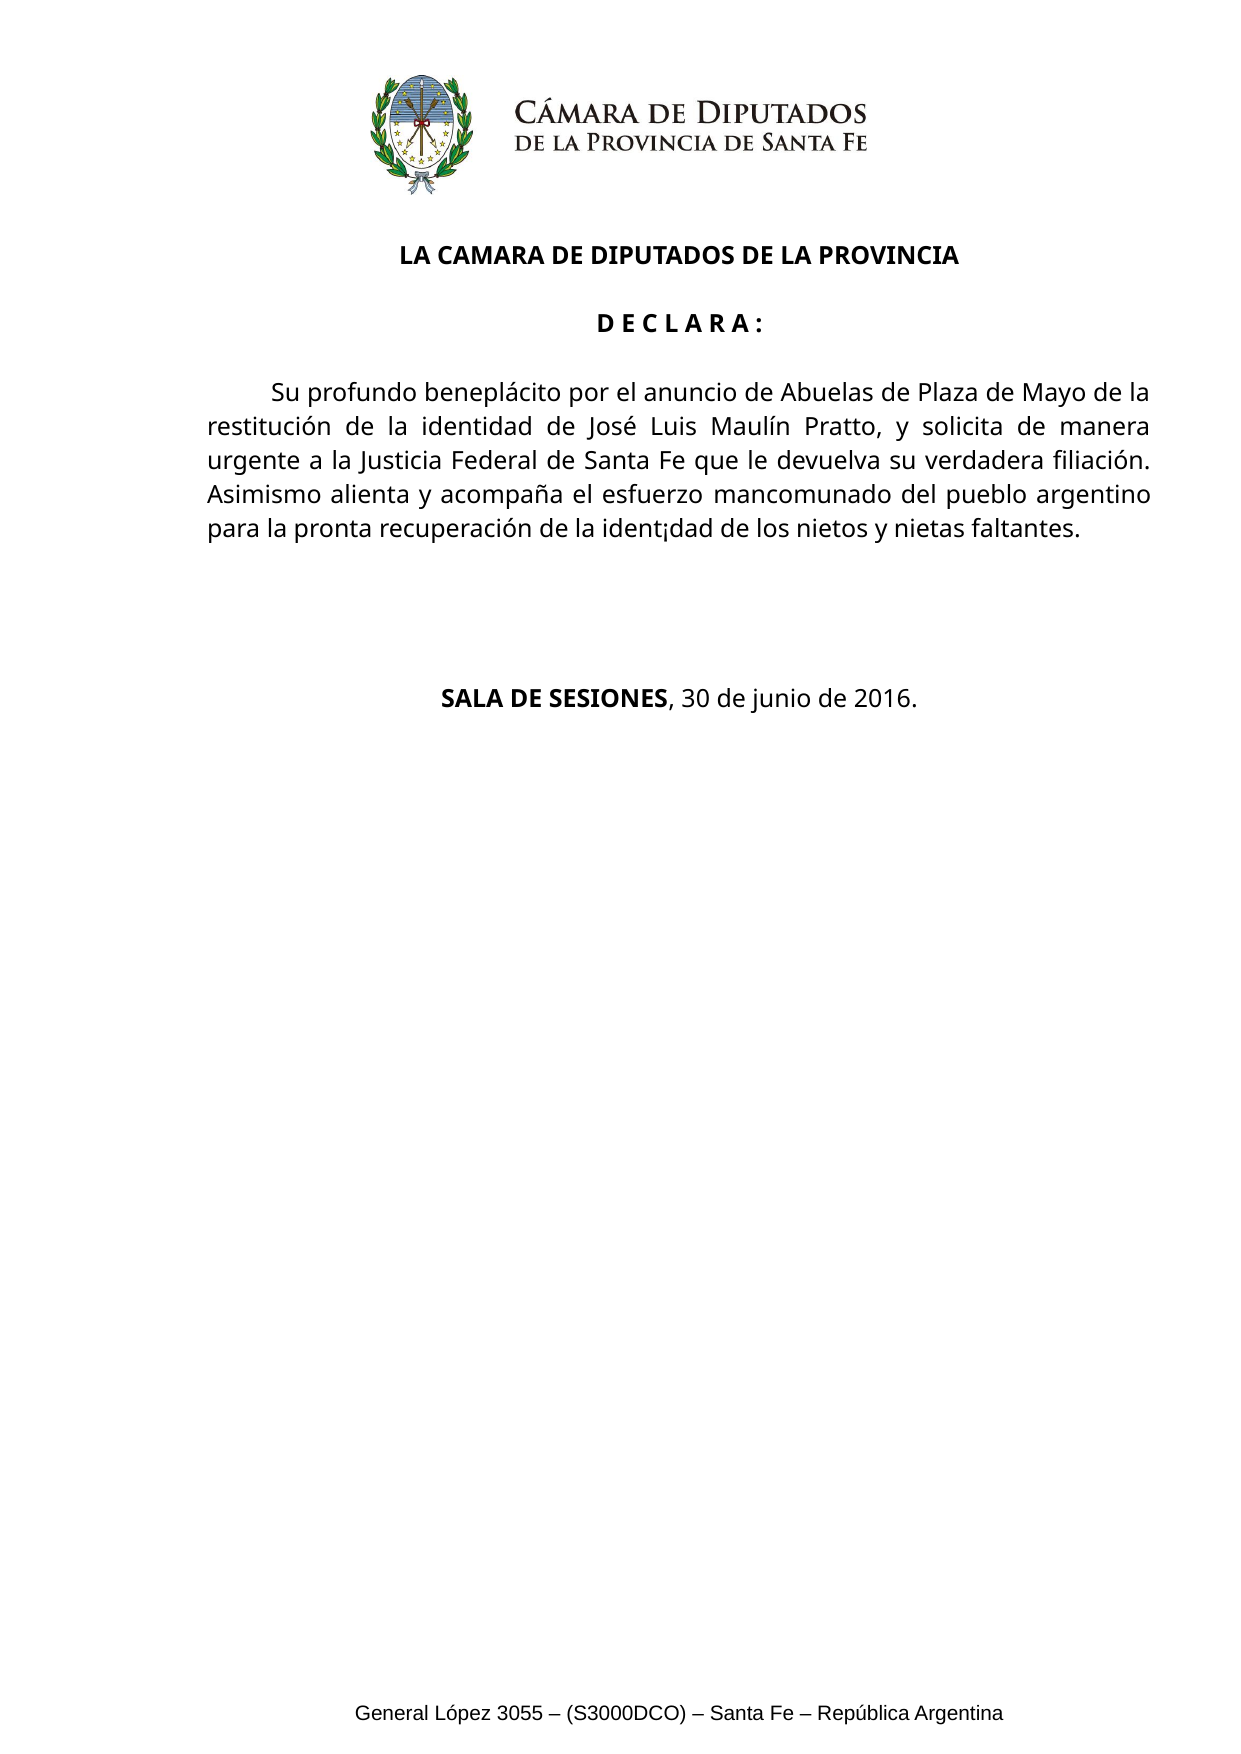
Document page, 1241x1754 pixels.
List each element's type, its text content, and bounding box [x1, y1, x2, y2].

picture [370, 75, 867, 199]
text LA CAMARA DE DIPUTADOS DE LA PROVINCIA [207, 238, 1152, 272]
text Su profundo beneplácito por el anuncio de Abuelas de Plaza de Mayo de la restitución de la identidad de José Luis Maulín Pratto, y solicita de manera urgente a la Justicia Federal de Santa Fe que le devuelva su verdadera filiación. Asimismo alienta y acompaña el esfuerzo mancomunado del pueblo argentino para la pronta recuperación de la ident¡dad de los nietos y nietas faltantes. [207, 374, 1152, 544]
text D E C L A R A : [207, 306, 1152, 340]
text SALA DE SESIONES, 30 de junio de 2016. [207, 681, 1152, 715]
